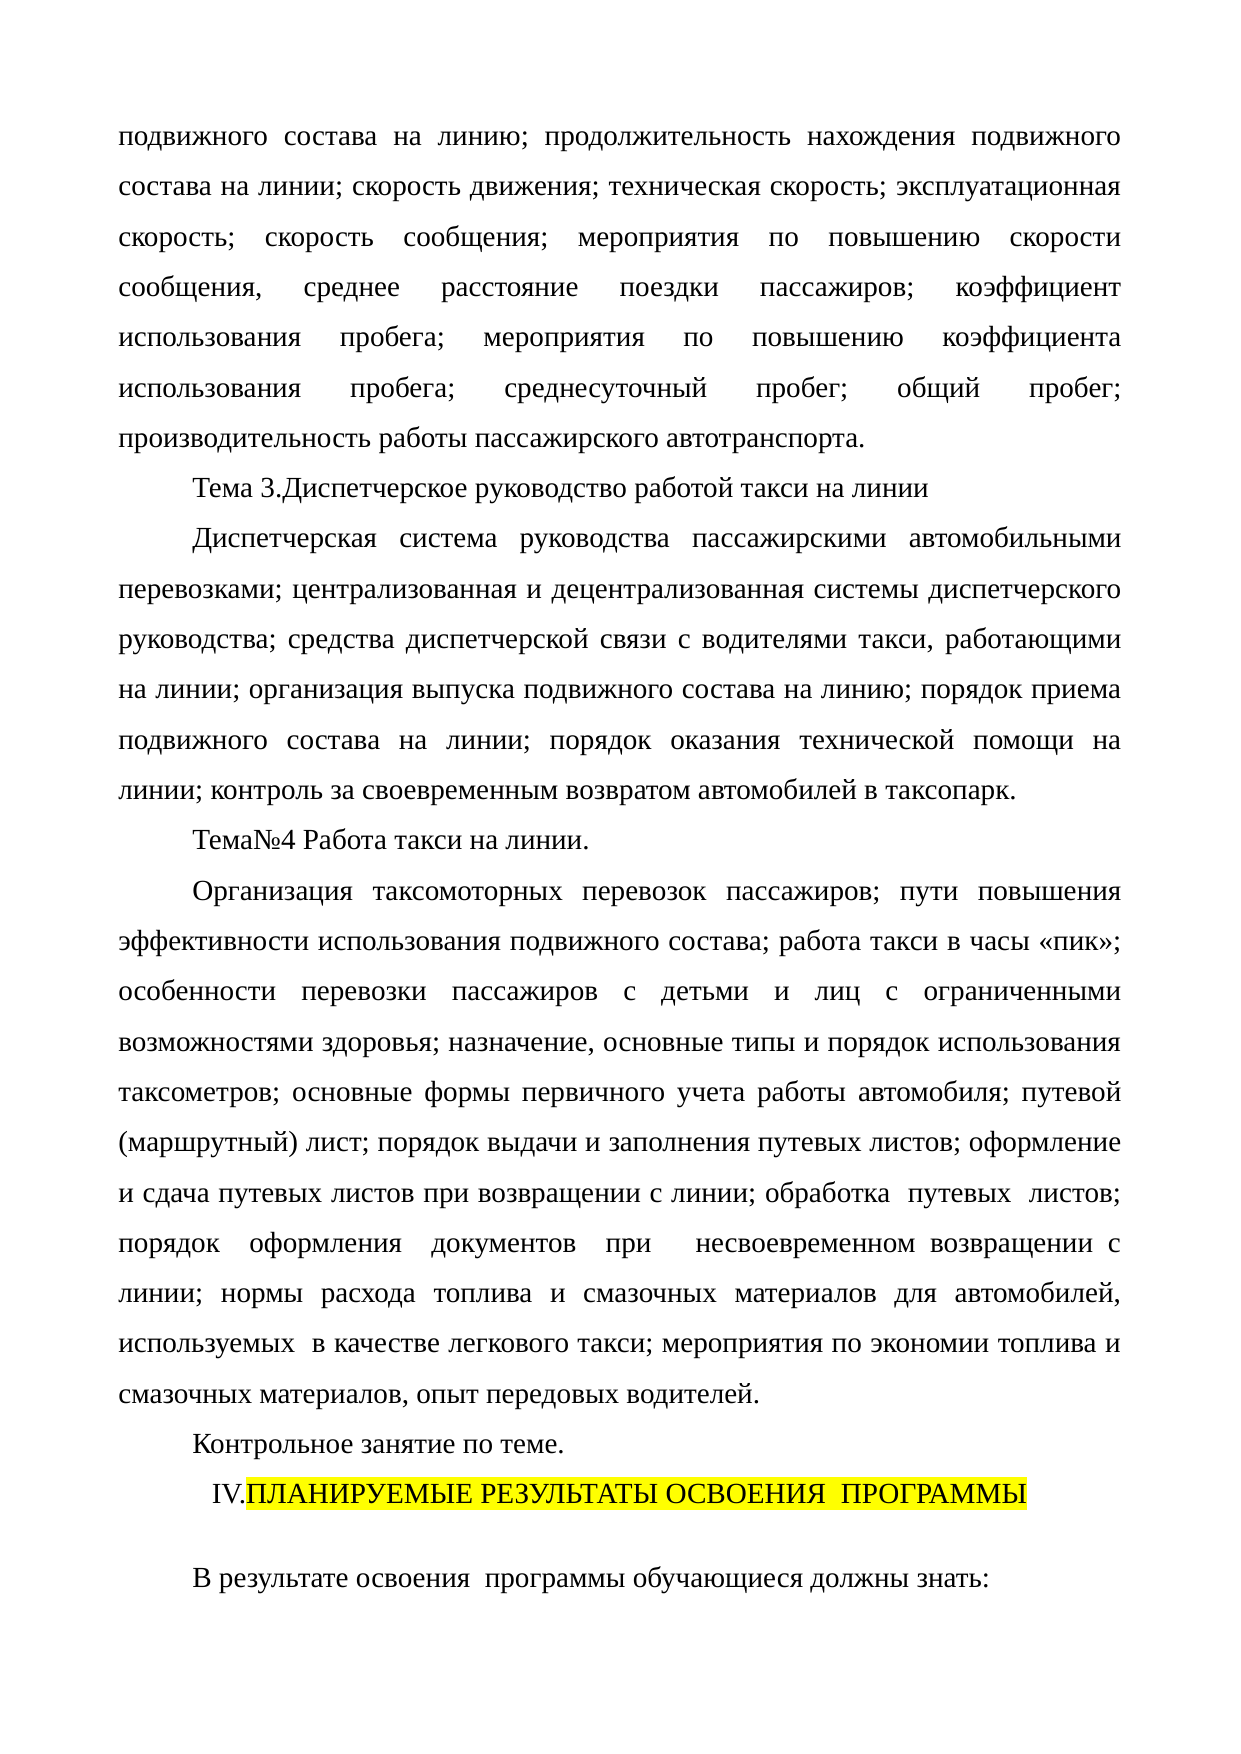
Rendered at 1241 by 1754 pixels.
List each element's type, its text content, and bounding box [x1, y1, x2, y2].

text Диспетчерская система руководства пассажирскими автомобильными перевозками; централизованная и децентрализованная системы диспетчерского руководства; средства диспетчерской связи с водителями такси, работающими на линии; организация выпуска подвижного состава на линию; порядок приема подвижного состава на линии; порядок оказания технической помощи на линии; контроль за своевременным возвратом автомобилей в таксопарк. [118, 521, 1122, 806]
text Тема 3.Диспетчерское руководство работой такси на линии [118, 470, 1122, 504]
text В результате освоения программы обучающиеся должны знать: [118, 1560, 1122, 1594]
text Тема№4 Работа такси на линии. [118, 822, 1122, 856]
text Организация таксомоторных перевозок пассажиров; пути повышения эффективности использования подвижного состава; работа такси в часы «пик»; особенности перевозки пассажиров с детьми и лиц с ограниченными возможностями здоровья; назначение, основные типы и порядок использования таксометров; основные формы первичного учета работы автомобиля; путевой (маршрутный) лист; порядок выдачи и заполнения путевых листов; оформление и сдача путевых листов при возвращении с линии; обработка путевых листов; порядок оформления документов при несвоевременном возвращении с линии; нормы расхода топлива и смазочных материалов для автомобилей, используемых в качестве легкового такси; мероприятия по экономии топлива и смазочных материалов, опыт передовых водителей. [118, 873, 1122, 1409]
text Контрольное занятие по теме. [118, 1426, 1122, 1460]
list ПЛАНИРУЕМЫЕ РЕЗУЛЬТАТЫ ОСВОЕНИЯ ПРОГРАММЫ [117, 1477, 1122, 1510]
text подвижного состава на линию; продолжительность нахождения подвижного состава на линии; скорость движения; техническая скорость; эксплуатационная скорость; скорость сообщения; мероприятия по повышению скорости сообщения, среднее расстояние поездки пассажиров; коэффициент использования пробега; мероприятия по повышению коэффициента использования пробега; среднесуточный пробег; общий пробег; производительность работы пассажирского автотранспорта. [118, 118, 1122, 453]
